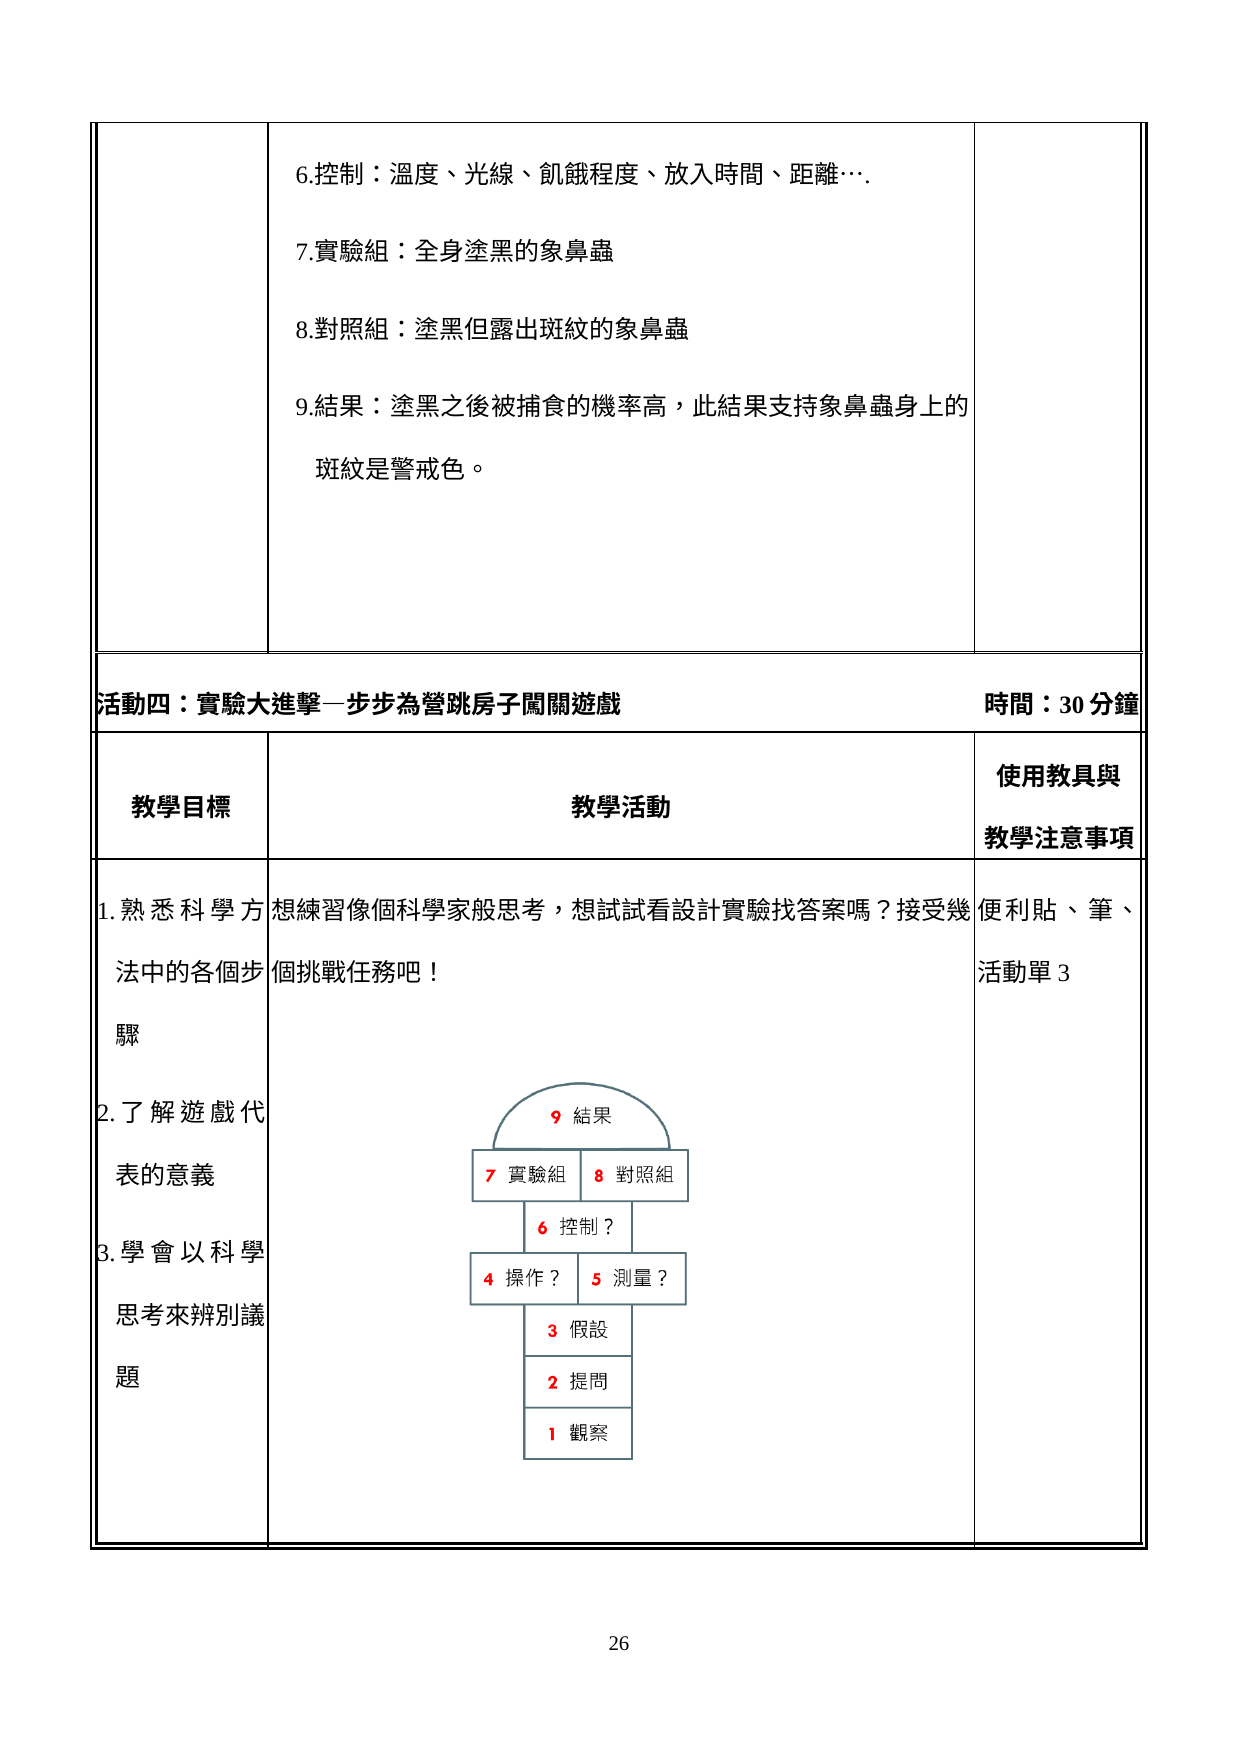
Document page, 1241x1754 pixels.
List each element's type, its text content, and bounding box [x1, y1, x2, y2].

table_cell [98, 123, 267, 651]
table_cell 教學目標 [98, 733, 267, 858]
table_cell 挑戰學生的想法，請他們想想看蜥蜴不吃蟲子的原因？是不餓？心情不好？生病？真的不愛吃？太熱？太冷？太亮？太暗… 實驗過程需要控制哪些變因才能得到合理的結果？ (一) 進行以下活動來討論：會影響實驗的原因有哪些？提醒學生這些動物是從野外帶回博物館實驗室中進行實驗，不是實驗室中養大的個體，所以要注意環境中那些條件？學生思考約1分鐘之後，再說明象鼻蟲採集回來放進飼養箱，提供牠們食草與水源，維持飼養箱清潔…學生養過甲蟲，所以對於飼養象鼻蟲可提出不少飼養細節。象鼻蟲安頓好之後，這個實驗的「應變變因」是測量蜥蜴捕食的反應，所以蜥蜴這個掠食者的行為更是我們必須關注的重點。接下來我們看看能找出多少會影響實驗的變因？ 1.學生圍成兩大組，中間放著問題卡，發下數張白紙，每張白紙上請學生寫下一個他認為會影響的原因，每位可寫2-5個，寫好後放在問題卡周圍，此步驟是進行發散的思考。 2.請學生將這些答案整合，大家的用語不一，但可能是表達同樣的意思，此步驟學生進行溝通，將相同的原因放在一起。 3.老師放入四個主題：環境因素、個體因素、操作因素、其他因素，請學生討論那些答案可歸納在哪個主題下，把答案卡放在下方，例如環境因素(下面有溫度，濕度，光線，聲音…)，個體因素 (下面有生病、沒胃口、挑食…)，操作因素（下面有彩色筆味道、顏色、放太遠看不見…），此步驟再度進行歸納思考與討論，如果討論之後無法取得共識，則放入其他因素，並針對其他因素討論，整合進另外三項目中，一個好的實驗設計中應該無「其他因素」。 (二)召喚學生來幫忙控制這些因子？ 可視學生狀況是否進行此項討論，若不進行討論，可由老師將下方補充之研究背景的細節以故事說出 科學家在進行實驗之前，需要先把這些變數解決好， 1.先以彩色筆的顏色當作例子，在進行實驗之前，科學家先測試球背象鼻蟲身上的黑色光譜，再將市面上買到的黑色彩色筆，一一測試，找到最接近球背象鼻蟲身上的黑色筆，再進行後續施作。 2.每小組抽籤決定題目，討論出解決方案寫在小白板上 3.輪流發表，即可整理出下表（學生只需寫出理由及方法即可，不需寫確實的數據，以下答案為舉例) 以上這些原因都會影響實驗，請學生想想會影響實驗最重要的因子是？(溫度、蜥蜴飢餓程度以及彩色筆…) 討論這些影響因素時，一面將補充說明中的實驗細節帶入。並想一想應該如何處理才能解決各項影響實驗的因素 個體因素：樣本數夠多，隨機取樣 環境因素：控制環境 操作因素：在實驗中，設計實驗進行方式和資料收集方式 其他因素：其實應該不會有此因素，如果初次歸納分不出來，可再進一步討論 至此確認 僅有斑紋是唯一的變因 [補充說明] (1)環境控制 實驗前半年進行採集及各項環境條件測試，研究人員將蜥蜴和象鼻蟲分別放入生長箱內，找到適當的環境條件，進行實驗時再將個體移到實驗箱。蜥蜴是外溫動物，溫度太低會影響食慾與活動力，所以溫度在本實驗中是一個重要的影響因子。蜥蜴是以視覺進行捕食的動物，對於聲音並不特別敏銳，實驗控制無特殊噪音發出即可。 溫度控制在25-31℃ 光線以光週期控制（固定開燈和關燈時間，與野外漸暗漸亮不同），實驗操作時間是9：00-17：00 (2)個體因素 觀察個體是否健康可進行實驗，研究人員會注意其活動力與食慾，生病的個體反應慢，大多趴著，活動力弱。 研究人員每三天餵食不限量之麵包蟲，讓蜥蜴飽足。實驗前24小時不餵食（測試出來讓實驗有效之最短時間），讓蜥蜴飢餓，方能進行實驗。 (3)操作因素 先測試球背象鼻蟲身上黑色的光譜，再找到最接近球背象鼻蟲身上的黑色筆進行塗色，實驗組與對照組皆需塗色處理，惟對照組之斑紋需露出不用塗色，塗完後放入生長箱讓味道散盡之後才進行實驗。 將棉線用活結綁在象鼻蟲胸部與腹部之間，不影響象鼻蟲行動。研究人員再將棉線一端綁在釣魚竿上，坐在蜥蜴看不見處，錄影機對著實驗箱，從錄影機中的影像觀察並確認用釣魚竿將蟲子放進實驗箱，距離蜥蜴10公分處。放太近蜥蜴有時會被驚嚇，放太遠蜥蜴恐看不清楚或攻擊距離過長，影響蜥蜴捕食意願，測試後10公分是妥適的距離。但此過程並不易操作，可與學生討論有沒有更精進更準確放入蟲子的方式？(有討論出以機器手臂法、羅馬競技場法…) 如果蜥蜴會吃象鼻蟲，2分鐘之內就會攻擊，如果蜥蜴不吃，放置30分鐘依然不吃，而且此時蜥蜴和象鼻蟲都會想爬離實驗箱，故放入象鼻蟲停留時間固定為2分鐘。 (三)實驗的絕妙之處--實驗要有效，如何才知道？ 控制好以上變數，實驗進行中，科學家還面臨了難題：我們不是蜥蜴，怎麼知道蜥蜴在想甚麼？如何確認實驗的有效性。來看看科學家如何做。 如果蜥蜴不吃象鼻蟲也不吃麵包蟲，就無法確定蜥蜴不吃象鼻蟲的原因，此筆實驗便算失敗。放進麵包蟲來測試，可確認實驗的有效性。 (四)小結論：科學家在設計實驗的過程中，步步為營，控制好變數更要確認實驗的有效性。如果實驗結果與預測不符，就須重新檢視每個步驟。 將此實驗分解放進圖像中，確認每個步驟的邏輯與關係。（小組發表） 以跳房子遊戲為例，將科學方法中的過程步驟列出，步步為營才能步步為”贏”。 以蜥蜴與象鼻蟲的實驗來熟悉幾個步驟的內容，請學生口述說出： 1 觀察：研究人員觀察到蘭嶼的斯文豪氏攀蟋不吃身上有明顯斑紋的球背象鼻蟲。 2.提問：球背象鼻程身上明顯的斑紋是警戒色嗎？ 3.假設：如果沒有警戒色，球背象鼻蟲被捕食的機率升高 4.操作：象鼻蟲身上的斑紋 5.測量：蜥蜴捕食的的反應 6.控制：溫度、光線、飢餓程度、放入時間、距離…. 7.實驗組：全身塗黑的象鼻蟲 8.對照組：塗黑但露出斑紋的象鼻蟲 9.結果：塗黑之後被捕食的機率高，此結果支持象鼻蟲身上的斑紋是警戒色。 [269, 123, 974, 651]
table_cell 教學活動 [269, 733, 974, 858]
table_cell 想練習像個科學家般思考，想試試看設計實驗找答案嗎？接受幾個挑戰任務吧！ [269, 860, 974, 1542]
table_cell 便利貼、筆、活動單3 [975, 860, 1140, 1542]
table_cell 1.熟悉科學方法中的各個步驟 2.了解遊戲代表的意義 3.學會以科學思考來辨別議題 [98, 860, 267, 1542]
table_cell 使用教具與 教學注意事項 [975, 733, 1140, 858]
table_cell 活動四：實驗大進擊—步步為營跳房子闖關遊戲 時間：30分鐘 [98, 654, 1140, 731]
table_cell [975, 123, 1140, 651]
